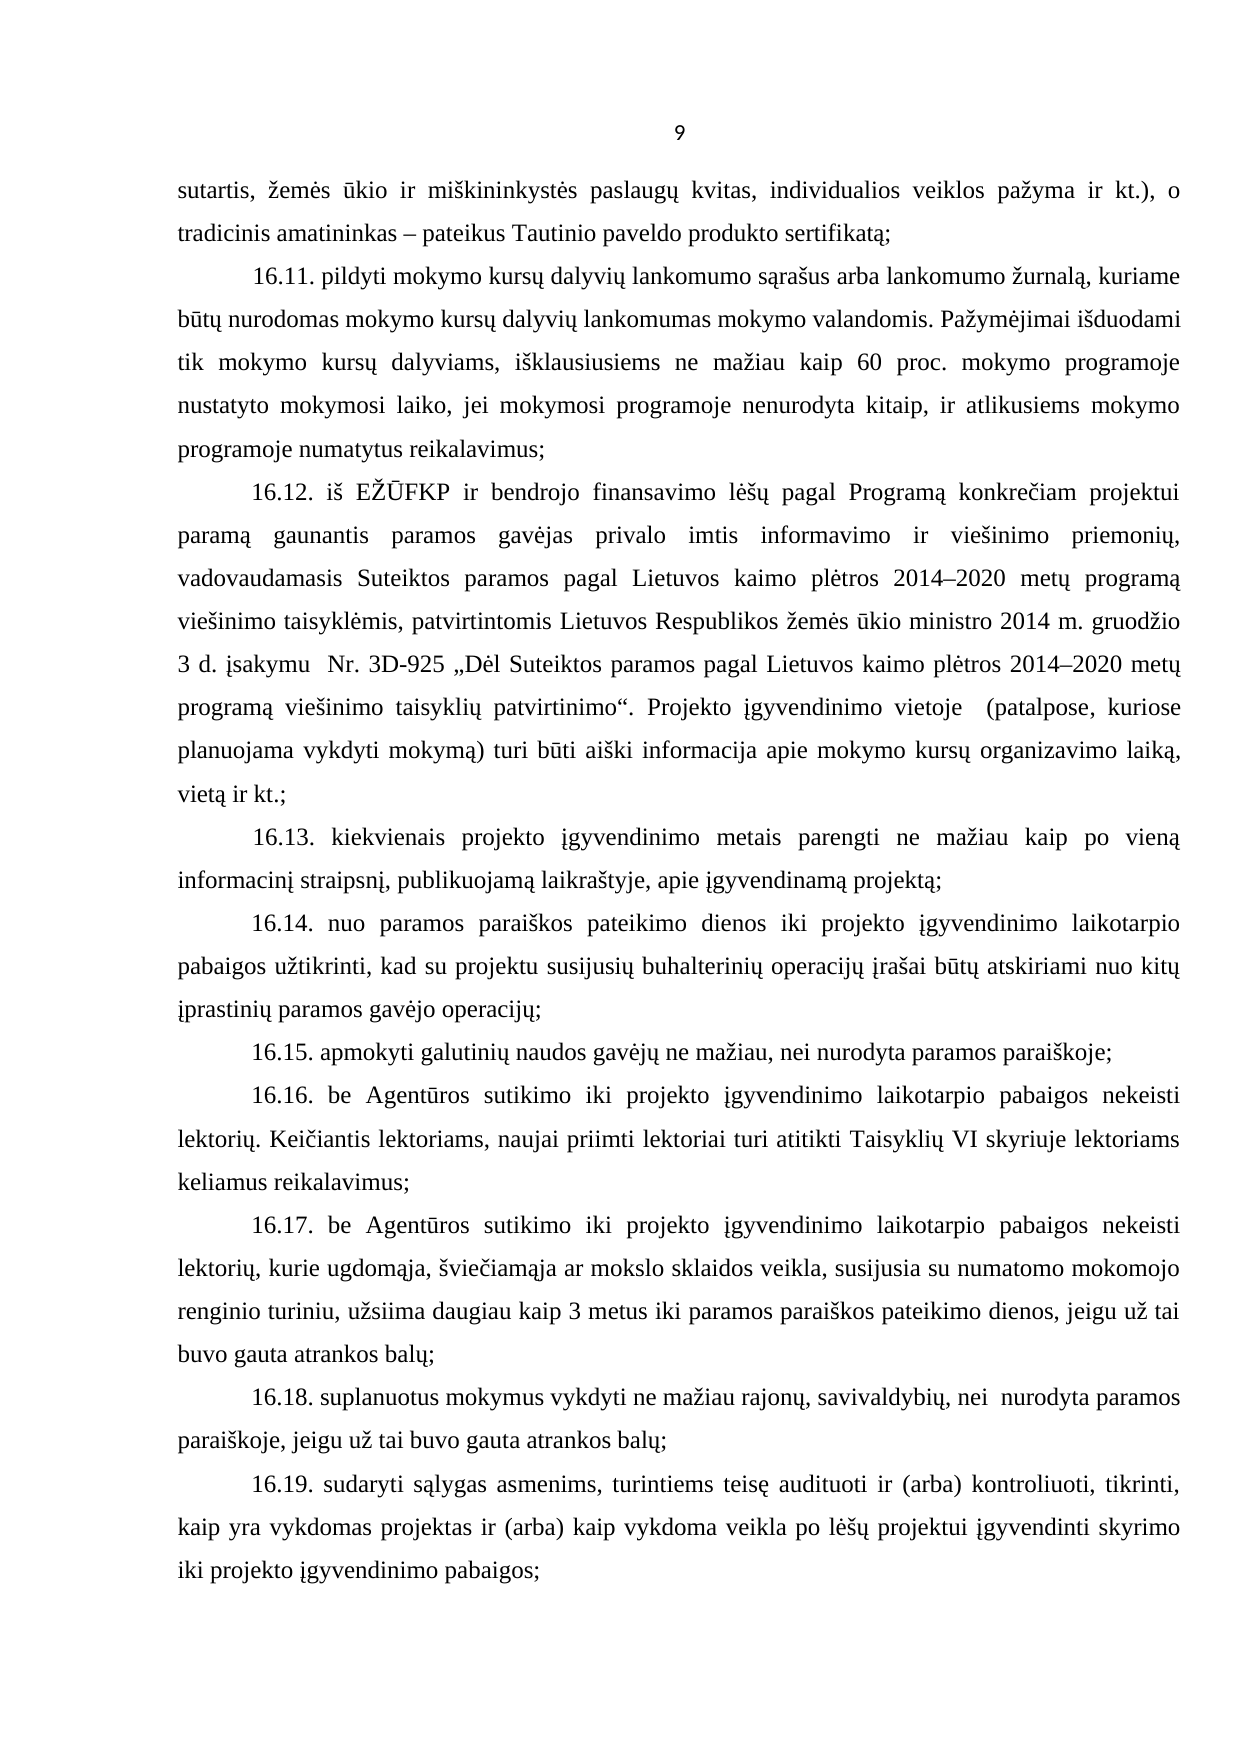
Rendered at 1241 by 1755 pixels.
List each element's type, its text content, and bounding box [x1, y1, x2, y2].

text 16.18. suplanuotus mokymus vykdyti ne mažiau rajonų, savivaldybių, nei nurodyta paramos paraiškoje, jeigu už tai buvo gauta atrankos balų; [177, 1382, 1181, 1454]
text 16.14. nuo paramos paraiškos pateikimo dienos iki projekto įgyvendinimo laikotarpio pabaigos užtikrinti, kad su projektu susijusių buhalterinių operacijų įrašai būtų atskiriami nuo kitų įprastinių paramos gavėjo operacijų; [177, 908, 1181, 1023]
text 16.13. kiekvienais projekto įgyvendinimo metais parengti ne mažiau kaip po vieną informacinį straipsnį, publikuojamą laikraštyje, apie įgyvendinamą projektą; [177, 822, 1181, 894]
text sutartis, žemės ūkio ir miškininkystės paslaugų kvitas, individualios veiklos pažyma ir kt.), o tradicinis amatininkas – pateikus Tautinio paveldo produkto sertifikatą; [177, 175, 1181, 247]
text 16.12. iš EŽŪFKP ir bendrojo finansavimo lėšų pagal Programą konkrečiam projektui paramą gaunantis paramos gavėjas privalo imtis informavimo ir viešinimo priemonių, vadovaudamasis Suteiktos paramos pagal Lietuvos kaimo plėtros 2014–2020 metų programą viešinimo taisyklėmis, patvirtintomis Lietuvos Respublikos žemės ūkio ministro 2014 m. gruodžio 3 d. įsakymu Nr. 3D-925 „Dėl Suteiktos paramos pagal Lietuvos kaimo plėtros 2014–2020 metų programą viešinimo taisyklių patvirtinimo“. Projekto įgyvendinimo vietoje (patalpose, kuriose planuojama vykdyti mokymą) turi būti aiški informacija apie mokymo kursų organizavimo laiką, vietą ir kt.; [177, 477, 1181, 807]
text 16.16. be Agentūros sutikimo iki projekto įgyvendinimo laikotarpio pabaigos nekeisti lektorių. Keičiantis lektoriams, naujai priimti lektoriai turi atitikti Taisyklių VI skyriuje lektoriams keliamus reikalavimus; [177, 1081, 1181, 1196]
text 16.17. be Agentūros sutikimo iki projekto įgyvendinimo laikotarpio pabaigos nekeisti lektorių, kurie ugdomąja, šviečiamąja ar mokslo sklaidos veikla, susijusia su numatomo mokomojo renginio turiniu, užsiima daugiau kaip 3 metus iki paramos paraiškos pateikimo dienos, jeigu už tai buvo gauta atrankos balų; [177, 1210, 1181, 1368]
text 16.19. sudaryti sąlygas asmenims, turintiems teisę audituoti ir (arba) kontroliuoti, tikrinti, kaip yra vykdomas projektas ir (arba) kaip vykdoma veikla po lėšų projektui įgyvendinti skyrimo iki projekto įgyvendinimo pabaigos; [177, 1469, 1181, 1584]
text 16.15. apmokyti galutinių naudos gavėjų ne mažiau, nei nurodyta paramos paraiškoje; [177, 1037, 1181, 1066]
text 16.11. pildyti mokymo kursų dalyvių lankomumo sąrašus arba lankomumo žurnalą, kuriame būtų nurodomas mokymo kursų dalyvių lankomumas mokymo valandomis. Pažymėjimai išduodami tik mokymo kursų dalyviams, išklausiusiems ne mažiau kaip 60 proc. mokymo programoje nustatyto mokymosi laiko, jei mokymosi programoje nenurodyta kitaip, ir atlikusiems mokymo programoje numatytus reikalavimus; [177, 261, 1181, 462]
